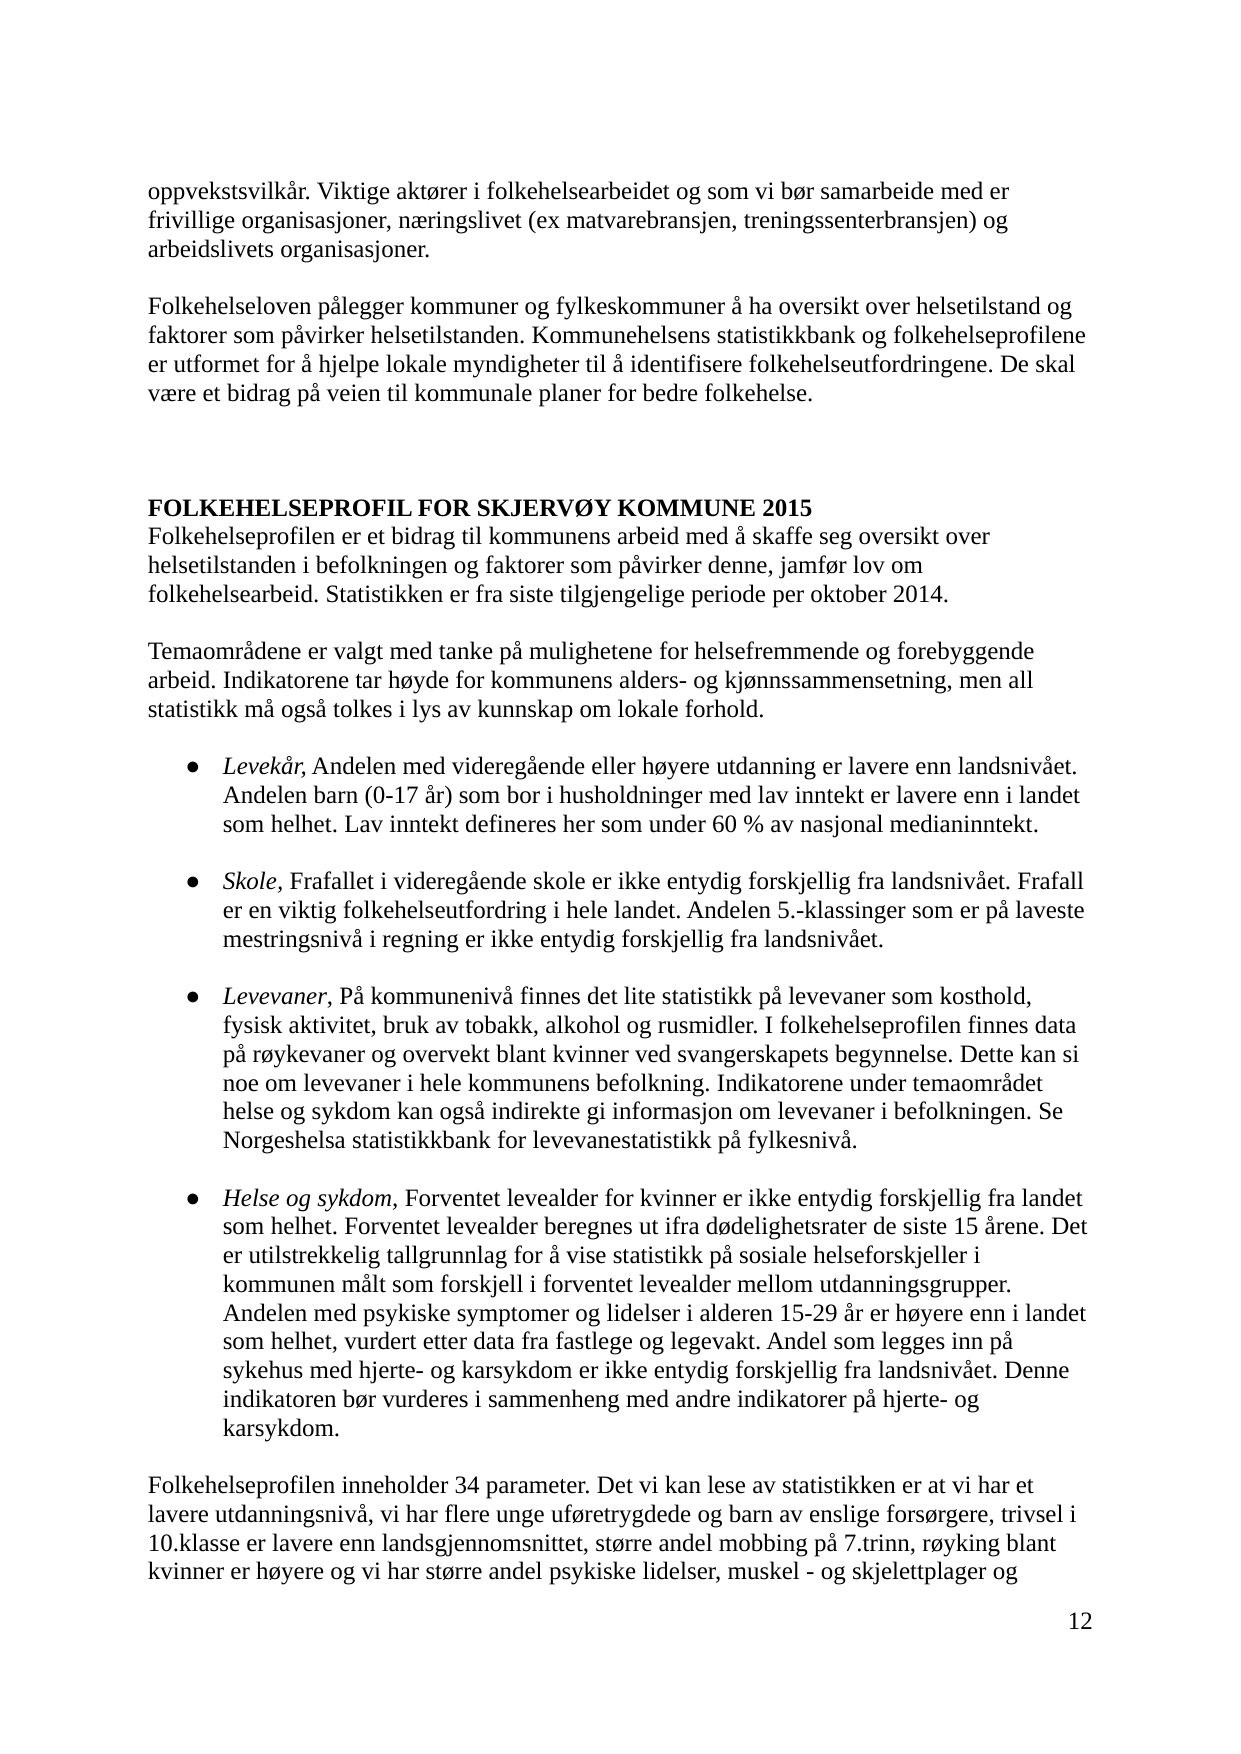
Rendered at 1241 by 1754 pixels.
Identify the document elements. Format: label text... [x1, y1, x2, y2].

list Levevaner, På kommunenivå finnes det lite statistikk på levevaner som kosthold, fysisk aktivitet, bruk av tobakk, alkohol og rusmidler. I folkehelseprofilen finnes data på røykevaner og overvekt blant kvinner ved svangerskapets begynnelse. Dette kan si noe om levevaner i hele kommunens befolkning. Indikatorene under temaområdet helse og sykdom kan også indirekte gi informasjon om levevaner i befolkningen. Se Norgeshelsa statistikkbank for levevanestatistikk på fylkesnivå. [185, 981, 1093, 1154]
list Helse og sykdom, Forventet levealder for kvinner er ikke entydig forskjellig fra landet som helhet. Forventet levealder beregnes ut ifra dødelighetsrater de siste 15 årene. Det er utilstrekkelig tallgrunnlag for å vise statistikk på sosiale helseforskjeller i kommunen målt som forskjell i forventet levealder mellom utdanningsgrupper. Andelen med psykiske symptomer og lidelser i alderen 15-29 år er høyere enn i landet som helhet, vurdert etter data fra fastlege og legevakt. Andel som legges inn på sykehus med hjerte- og karsykdom er ikke entydig forskjellig fra landsnivået. Denne indikatoren bør vurderes i sammenheng med andre indikatorer på hjerte- og karsykdom. [185, 1183, 1093, 1441]
text Temaområdene er valgt med tanke på mulighetene for helsefremmende og forebyggende arbeid. Indikatorene tar høyde for kommunens alders- og kjønnssammensetning, men all statistikk må også tolkes i lys av kunnskap om lokale forhold. [148, 636, 1093, 723]
text Folkehelseprofilen inneholder 34 parameter. Det vi kan lese av statistikken er at vi har et lavere utdanningsnivå, vi har flere unge uføretrygdede og barn av enslige forsørgere, trivsel i 10.klasse er lavere enn landsgjennomsnittet, større andel mobbing på 7.trinn, røyking blant kvinner er høyere og vi har større andel psykiske lidelser, muskel - og skjelettplager og [148, 1470, 1093, 1585]
text Folkehelseprofilen er et bidrag til kommunens arbeid med å skaffe seg oversikt over helsetilstanden i befolkningen og faktorer som påvirker denne, jamfør lov om folkehelsearbeid. Statistikken er fra siste tilgjengelige periode per oktober 2014. [148, 521, 1093, 608]
list Levekår, Andelen med videregående eller høyere utdanning er lavere enn landsnivået. Andelen barn (0-17 år) som bor i husholdninger med lav inntekt er lavere enn i landet som helhet. Lav inntekt defineres her som under 60 % av nasjonal medianinntekt. [185, 751, 1093, 838]
text Folkehelseloven pålegger kommuner og fylkeskommuner å ha oversikt over helsetilstand og faktorer som påvirker helsetilstanden. Kommunehelsens statistikkbank og folkehelseprofilene er utformet for å hjelpe lokale myndigheter til å identifisere folkehelseutfordringene. De skal være et bidrag på veien til kommunale planer for bedre folkehelse. [148, 291, 1093, 406]
text oppvekstsvilkår. Viktige aktører i folkehelsearbeidet og som vi bør samarbeide med er frivillige organisasjoner, næringslivet (ex matvarebransjen, treningssenterbransjen) og arbeidslivets organisasjoner. [148, 176, 1093, 263]
text FOLKEHELSEPROFIL FOR SKJERVØY KOMMUNE 2015 [148, 493, 1093, 521]
list Skole, Frafallet i videregående skole er ikke entydig forskjellig fra landsnivået. Frafall er en viktig folkehelseutfordring i hele landet. Andelen 5.-klassinger som er på laveste mestringsnivå i regning er ikke entydig forskjellig fra landsnivået. [185, 866, 1093, 953]
